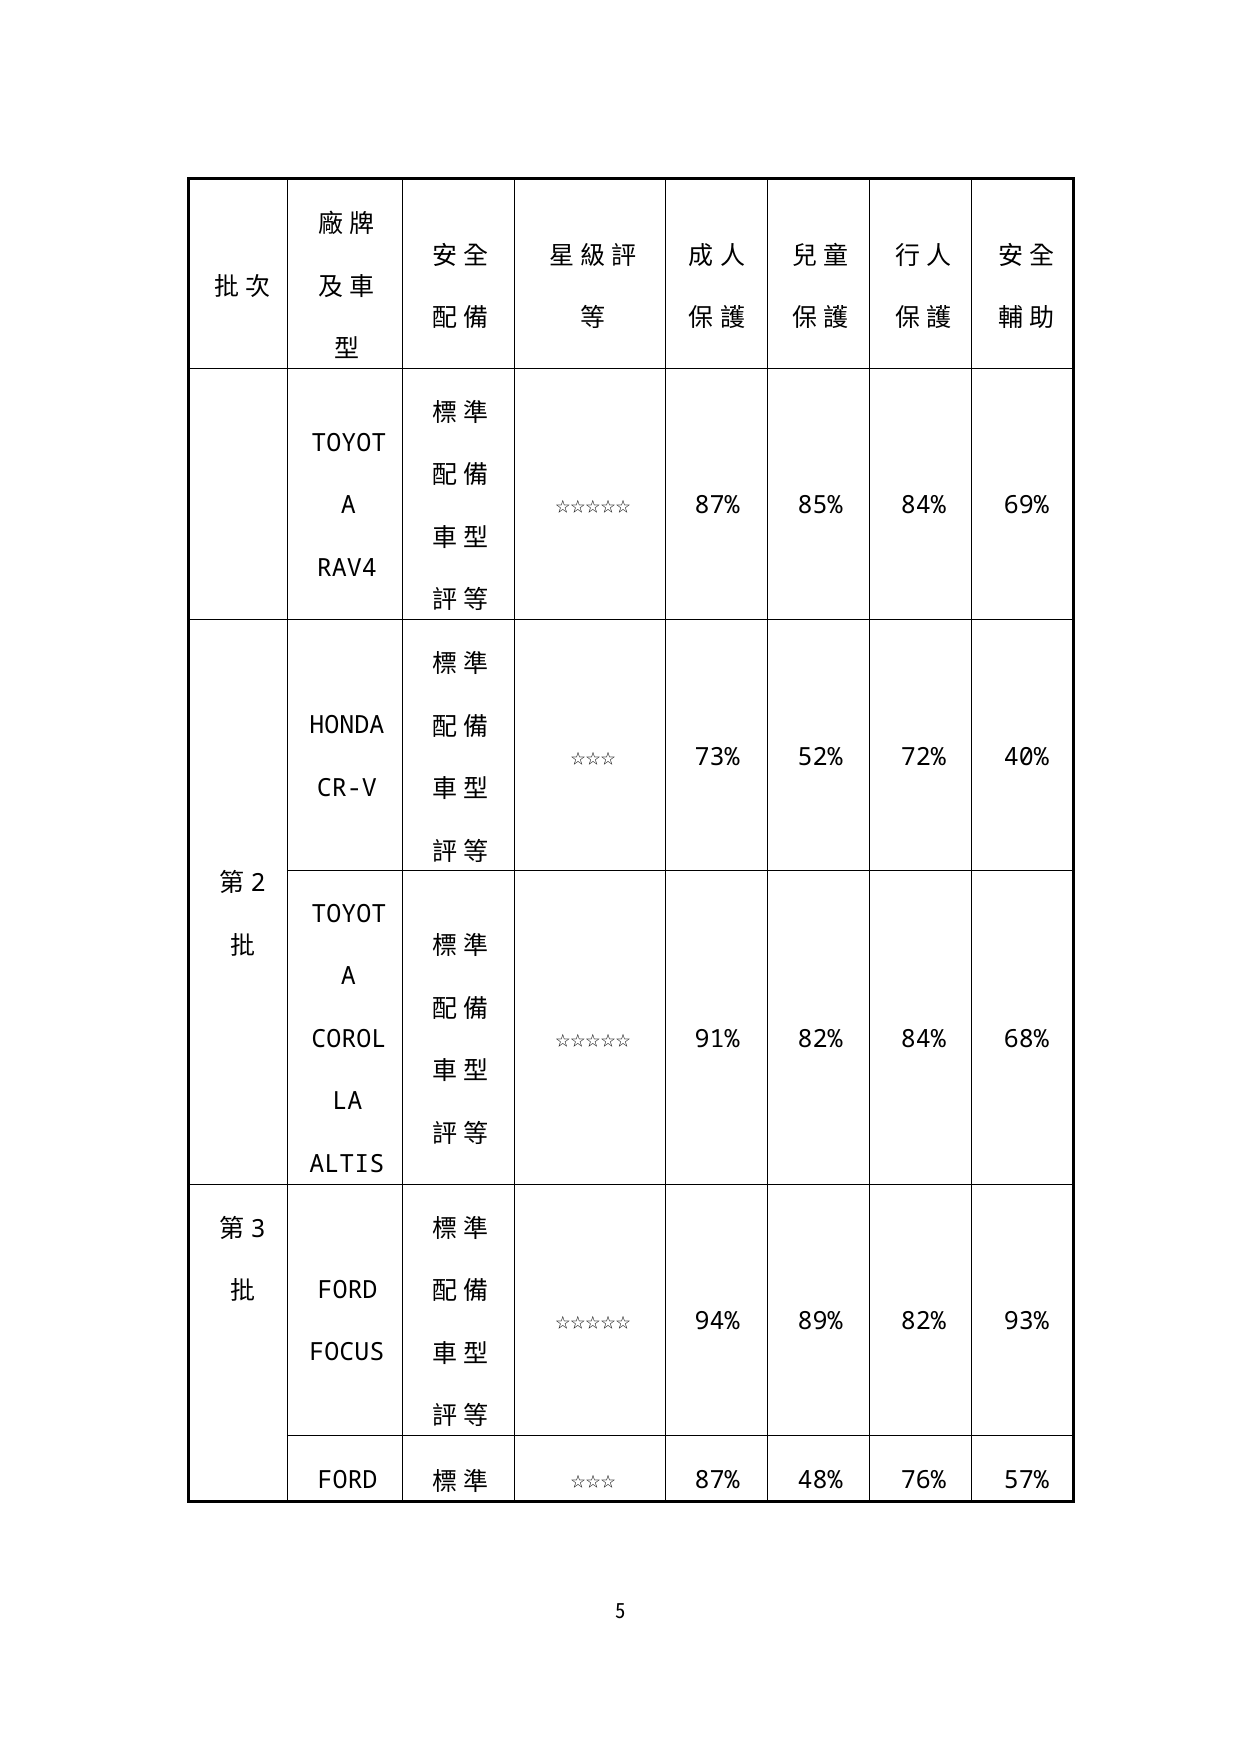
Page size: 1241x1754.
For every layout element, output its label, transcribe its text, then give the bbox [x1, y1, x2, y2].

table_cell ☆☆☆ [515, 1436, 665, 1500]
table_cell TOYOTA RAV4 [288, 369, 402, 619]
table_header 成人 保護 [666, 180, 767, 368]
table_header 兒童 保護 [768, 180, 869, 368]
table_cell 第2批 [190, 620, 287, 1183]
table_cell 標準配備車型評等 [403, 871, 514, 1183]
table_cell 第3批 [190, 1185, 287, 1500]
table_header 行人 保護 [870, 180, 971, 368]
table_cell 84% [870, 369, 971, 619]
table_cell 87% [666, 1436, 767, 1500]
table_cell ☆☆☆ [515, 620, 665, 870]
table_cell ☆☆☆☆☆ [515, 369, 665, 619]
table_cell 68% [972, 871, 1072, 1183]
table_cell ☆☆☆☆☆ [515, 871, 665, 1183]
table_cell 73% [666, 620, 767, 870]
table_cell 標準配備車型評等 [403, 369, 514, 619]
table_cell 52% [768, 620, 869, 870]
table_cell 84% [870, 871, 971, 1183]
table_header 批次 [190, 180, 287, 368]
table_header 星級評等 [515, 180, 665, 368]
table_cell 85% [768, 369, 869, 619]
table_cell 標準配備車型評等 [403, 620, 514, 870]
table_header 安全 輔助 [972, 180, 1072, 368]
table_cell 82% [870, 1185, 971, 1434]
table_cell 69% [972, 369, 1072, 619]
table_cell TOYOTA COROLLA ALTIS [288, 871, 402, 1183]
table_cell 94% [666, 1185, 767, 1434]
table_cell 標準 [403, 1436, 514, 1500]
table_cell 93% [972, 1185, 1072, 1434]
table_cell 89% [768, 1185, 869, 1434]
table_cell [190, 369, 287, 619]
table_cell 76% [870, 1436, 971, 1500]
table_cell 87% [666, 369, 767, 619]
table_cell 40% [972, 620, 1072, 870]
table_cell 72% [870, 620, 971, 870]
table_cell 標準配備車型評等 [403, 1185, 514, 1434]
table_header 廠牌及車型 [288, 180, 402, 368]
table_cell HONDA CR-V [288, 620, 402, 870]
table_cell 82% [768, 871, 869, 1183]
table_cell 57% [972, 1436, 1072, 1500]
table_cell ☆☆☆☆☆ [515, 1185, 665, 1434]
table_header 安全配備 [403, 180, 514, 368]
table_cell 48% [768, 1436, 869, 1500]
table_cell FORD FOCUS [288, 1185, 402, 1434]
table_cell 91% [666, 871, 767, 1183]
table_cell FORD [288, 1436, 402, 1500]
